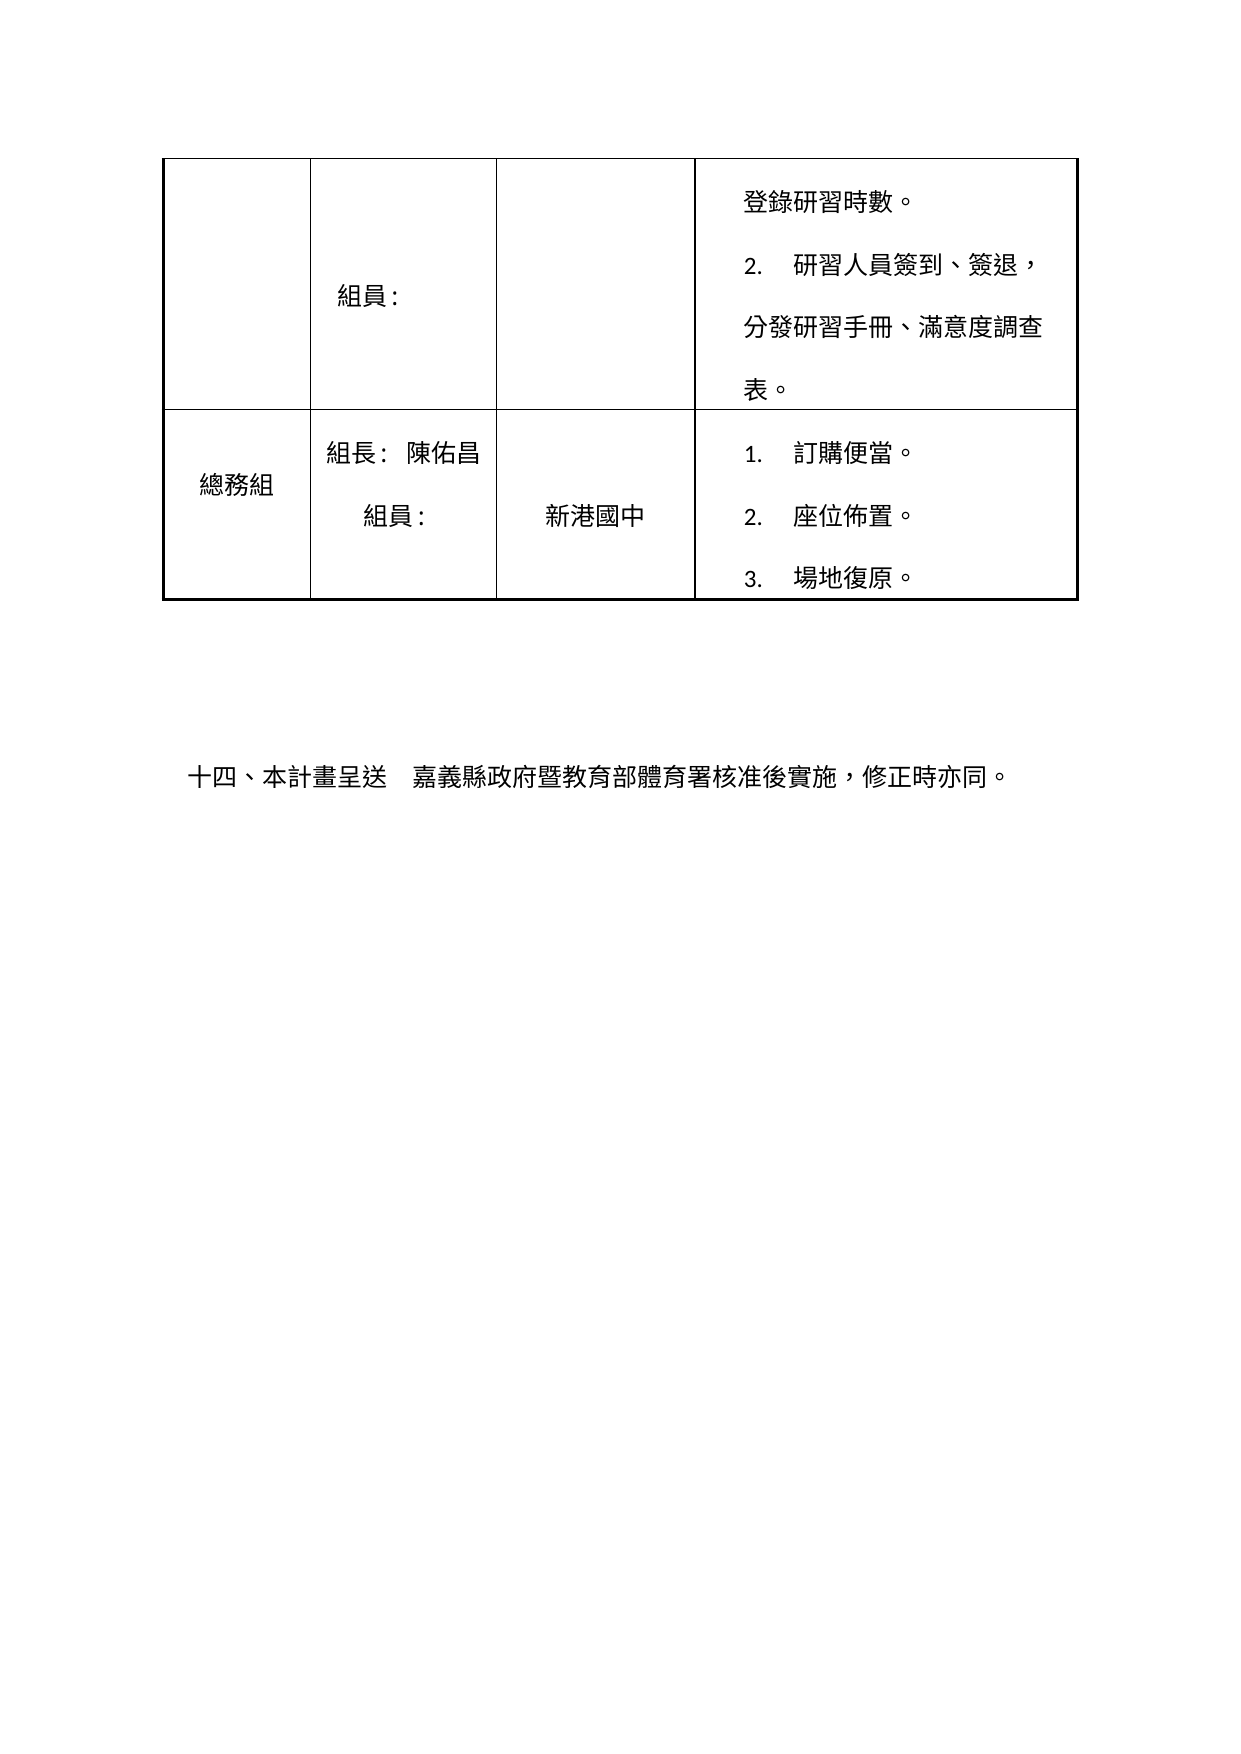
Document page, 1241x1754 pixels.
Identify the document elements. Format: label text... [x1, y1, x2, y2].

text 十四、本計畫呈送 嘉義縣政府暨教育部體育署核准後實施，修正時亦同。 [187, 734, 1053, 797]
table_cell [165, 159, 310, 409]
table_cell 訂購便當。 座位佈置。 場地復原。 [696, 410, 1076, 598]
table_cell 研習登錄註冊、審核及登錄研習時數。 研習人員簽到、簽退，分發研習手冊、滿意度調查表。 [696, 159, 1076, 409]
table_cell 新港國中 [497, 410, 694, 598]
table_cell 組長: 陳佑昌組員: [311, 410, 496, 598]
table_cell 組員: [311, 159, 496, 409]
table_cell [497, 159, 694, 409]
table_cell 總務組 [165, 410, 310, 598]
